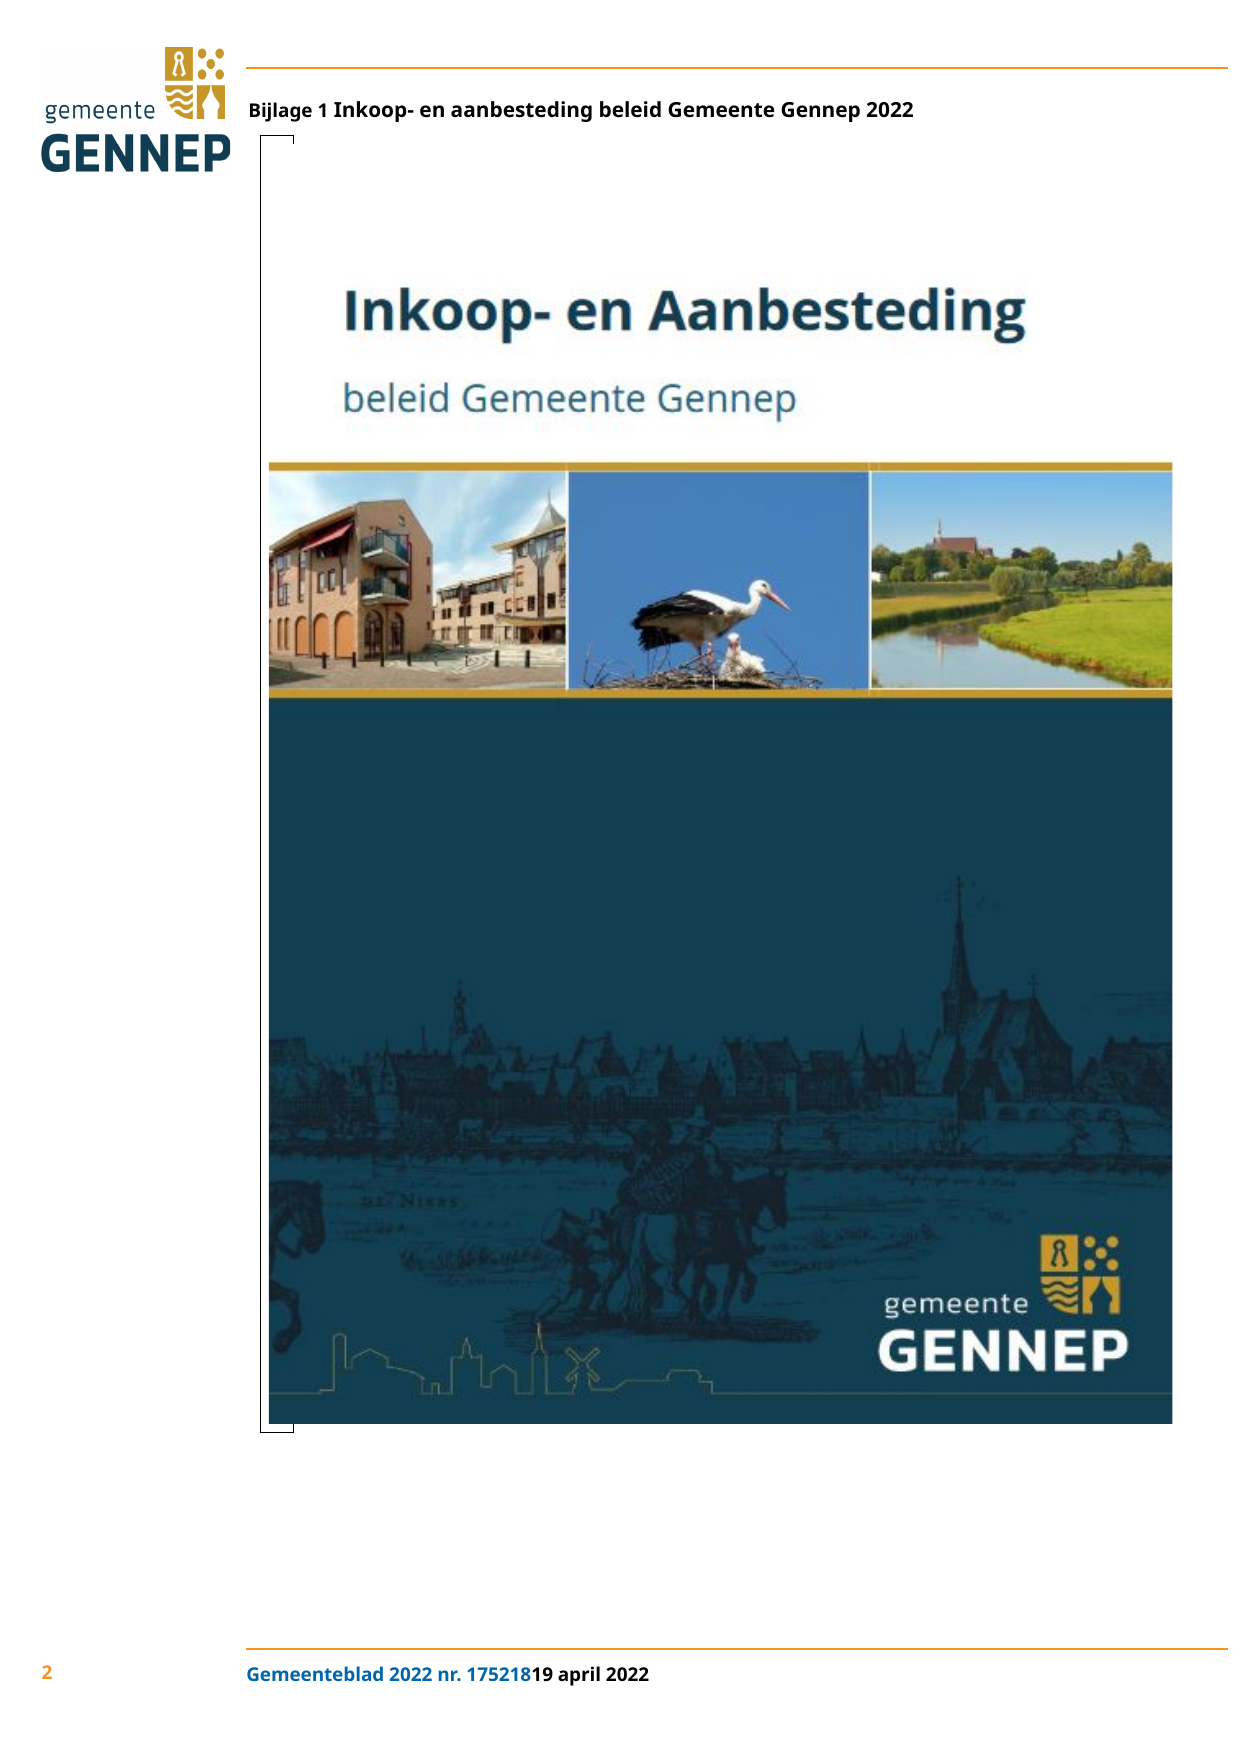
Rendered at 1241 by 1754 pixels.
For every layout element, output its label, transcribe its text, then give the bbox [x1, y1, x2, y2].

picture [41, 47, 231, 172]
text Bijlage 1 Inkoop- en aanbesteding beleid Gemeente Gennep 2022 [248, 95, 1152, 123]
picture [268, 144, 1173, 1424]
